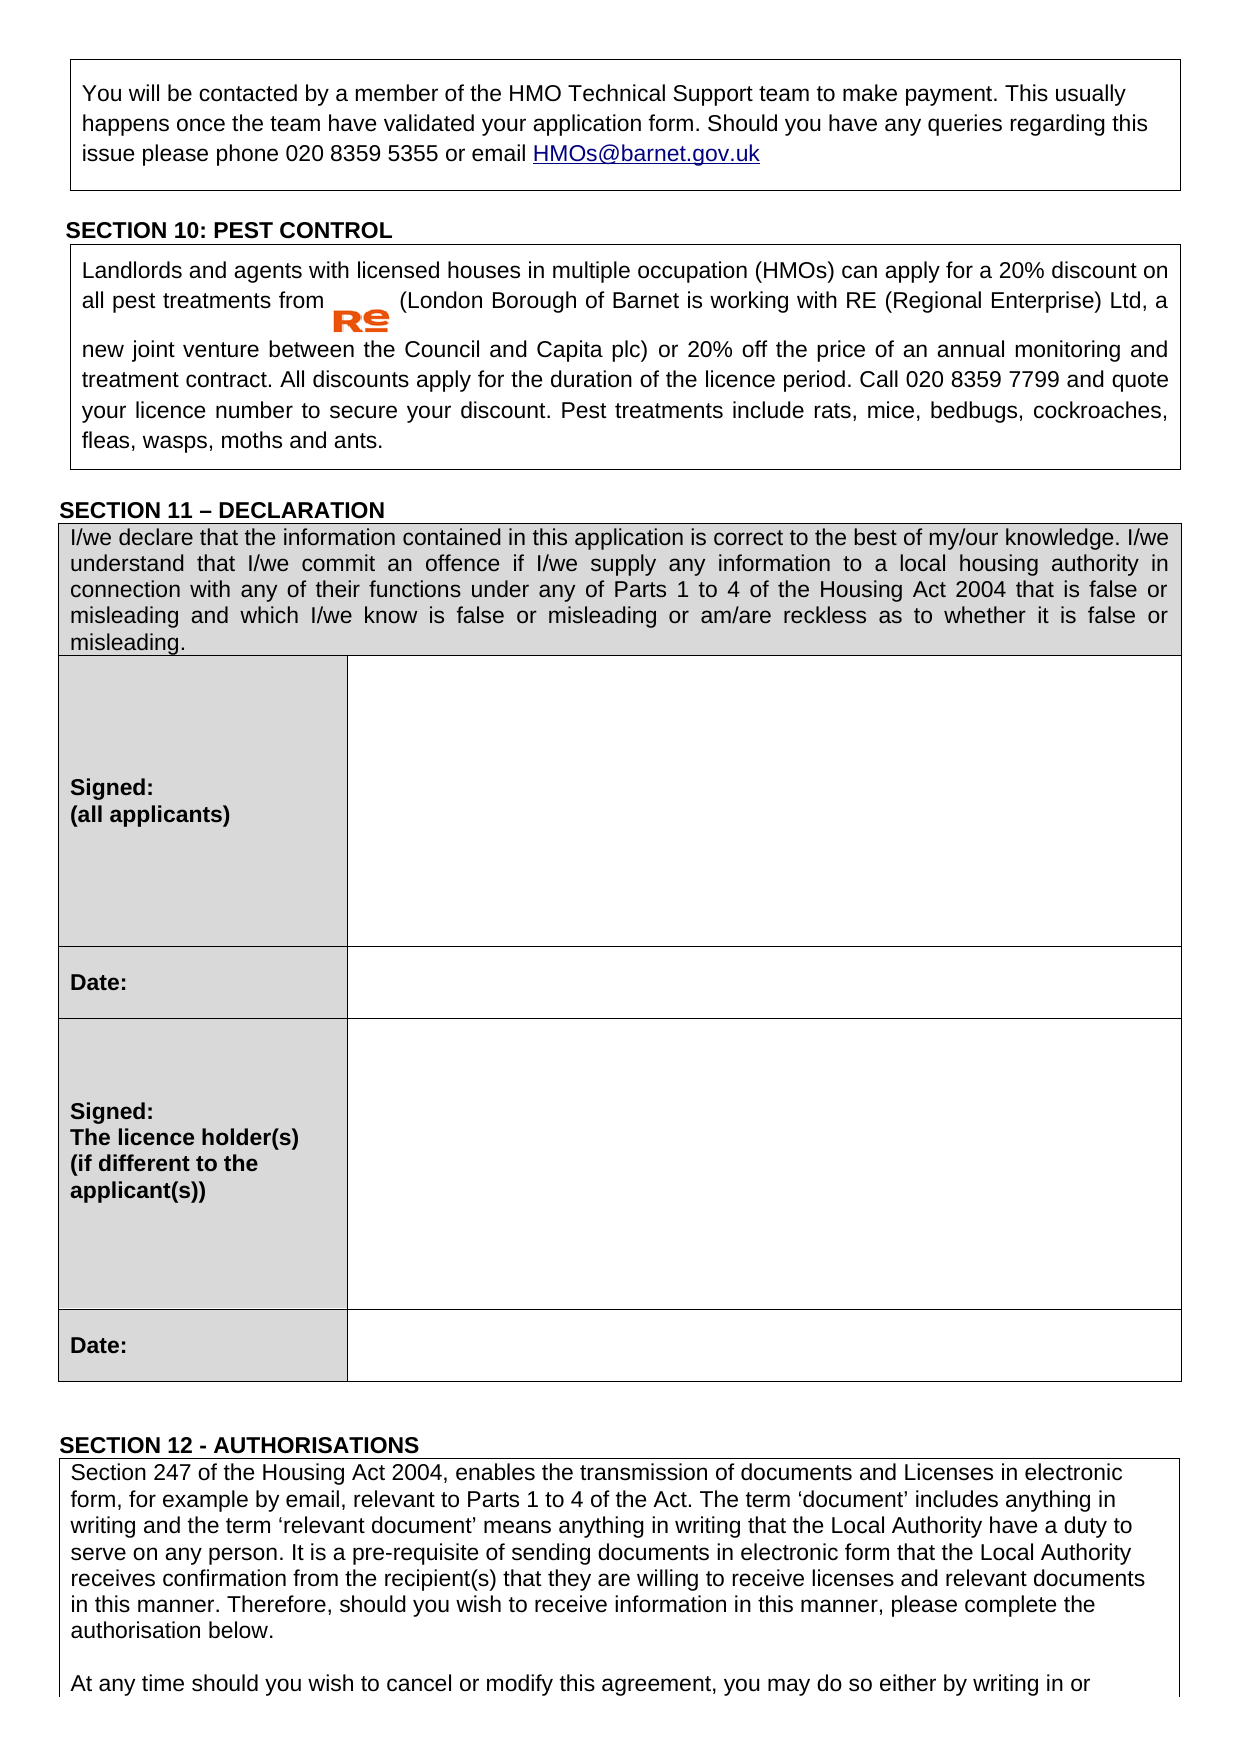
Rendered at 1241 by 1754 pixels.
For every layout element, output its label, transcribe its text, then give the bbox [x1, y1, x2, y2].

table_cell [348, 1310, 1181, 1381]
table_cell [348, 1019, 1181, 1308]
table_cell [348, 656, 1181, 946]
text SECTION 12 - AUTHORISATIONS [59, 1432, 1181, 1458]
table_cell Date: [59, 1310, 347, 1381]
table_cell Signed: The licence holder(s) (if different to the applicant(s)) [59, 1019, 347, 1308]
table_cell Date: [59, 947, 347, 1018]
table_header Landlords and agents with licensed houses in multiple occupation (HMOs) can apply for a 20% discount on all pest treatments from (London Borough of Barnet is working with RE (Regional Enterprise) Ltd, a new joint venture between the Council and Capita plc) or 20% off the price of an annual monitoring and treatment contract. All discounts apply for the duration of the licence period. Call 020 8359 7799 and quote your licence number to secure your discount. Pest treatments include rats, mice, bedbugs, cockroaches, fleas, wasps, moths and ants. [71, 245, 1180, 469]
table_cell You will be contacted by a member of the HMO Technical Support team to make payment. This usually happens once the team have validated your application form. Should you have any queries regarding this issue please phone 020 8359 5355 or email HMOs@barnet.gov.uk [71, 60, 1180, 190]
table_cell Signed: (all applicants) [59, 656, 347, 946]
table_header Section 247 of the Housing Act 2004, enables the transmission of documents and Licenses in electronic form, for example by email, relevant to Parts 1 to 4 of the Act. The term ‘document’ includes anything in writing and the term ‘relevant document’ means anything in writing that the Local Authority have a duty to serve on any person. It is a pre-requisite of sending documents in electronic form that the Local Authority receives confirmation from the recipient(s) that they are willing to receive licenses and relevant documents in this manner. Therefore, should you wish to receive information in this manner, please complete the authorisation below. At any time should you wish to cancel or modify this agreement, you may do so either by writing in or [60, 1459, 1179, 1697]
table_header I/we declare that the information contained in this application is correct to the best of my/our knowledge. I/we understand that I/we commit an offence if I/we supply any information to a local housing authority in connection with any of their functions under any of Parts 1 to 4 of the Housing Act 2004 that is false or misleading and which I/we know is false or misleading or am/are reckless as to whether it is false or misleading. [59, 524, 1181, 655]
table_cell [348, 947, 1181, 1018]
text SECTION 10: PEST CONTROL [59, 217, 1181, 244]
text SECTION 11 – DECLARATION [59, 497, 1181, 523]
